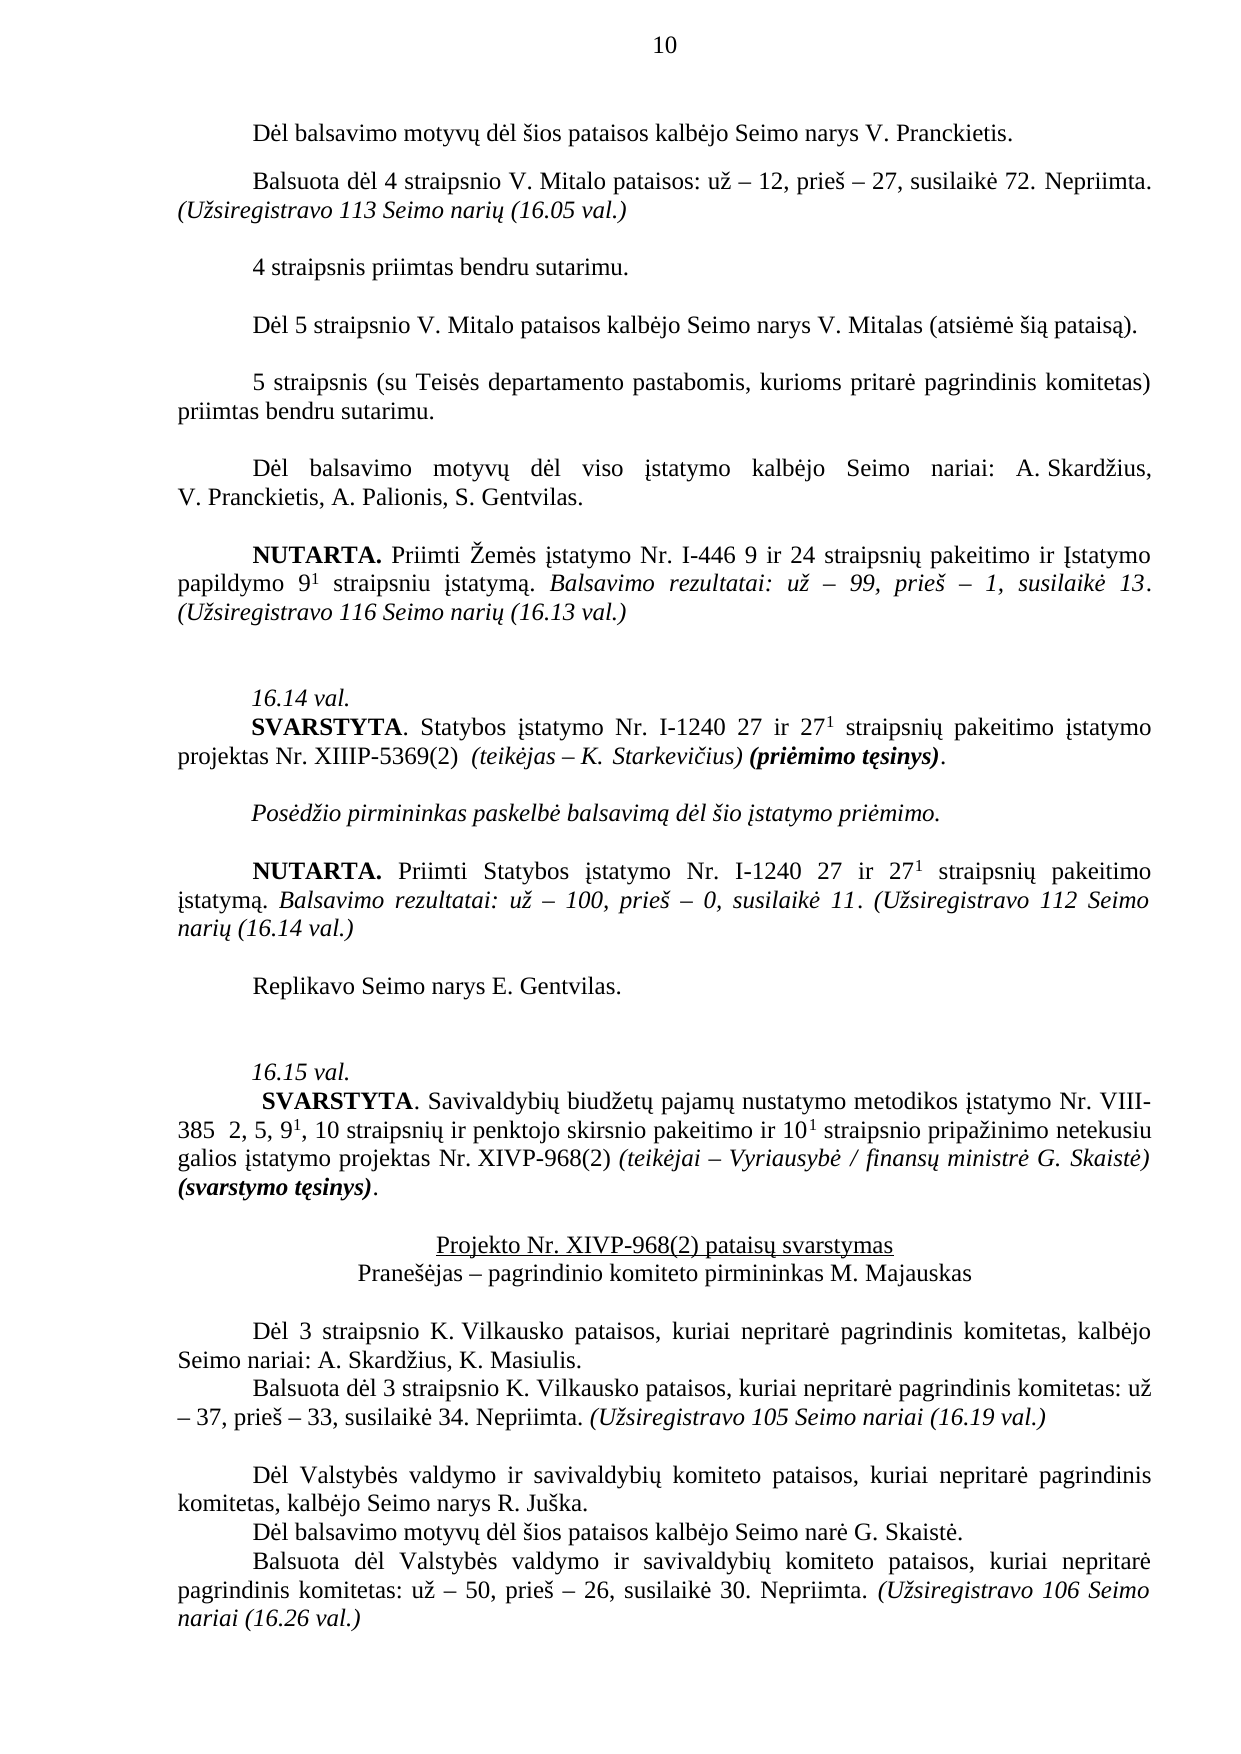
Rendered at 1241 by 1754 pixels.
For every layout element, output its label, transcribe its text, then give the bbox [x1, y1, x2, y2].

text NUTARTA. Priimti Statybos įstatymo Nr. I-1240 27 ir 271 straipsnių pakeitimo įstatymą. Balsavimo rezultatai: už – 100, prieš – 0, susilaikė 11. (Užsiregistravo 112 Seimo narių (16.14 val.) [177, 856, 1152, 942]
text Balsuota dėl 4 straipsnio V. Mitalo pataisos: už – 12, prieš – 27, susilaikė 72. Nepriimta. (Užsiregistravo 113 Seimo narių (16.05 val.) [177, 166, 1152, 223]
text Dėl balsavimo motyvų dėl šios pataisos kalbėjo Seimo narys V. Pranckietis. [177, 118, 1152, 147]
text Balsuota dėl Valstybės valdymo ir savivaldybių komiteto pataisos, kuriai nepritarė pagrindinis komitetas: už – 50, prieš – 26, susilaikė 30. Nepriimta. (Užsiregistravo 106 Seimo nariai (16.26 val.) [177, 1546, 1152, 1632]
text Replikavo Seimo narys E. Gentvilas. [177, 971, 1152, 1000]
text 5 straipsnis (su Teisės departamento pastabomis, kurioms pritarė pagrindinis komitetas) priimtas bendru sutarimu. [177, 367, 1152, 425]
text Balsuota dėl 3 straipsnio K. Vilkausko pataisos, kuriai nepritarė pagrindinis komitetas: už – 37, prieš – 33, susilaikė 34. Nepriimta. (Užsiregistravo 105 Seimo nariai (16.19 val.) [177, 1373, 1152, 1431]
text Posėdžio pirmininkas paskelbė balsavimą dėl šio įstatymo priėmimo. [177, 798, 1152, 827]
text 16.15 val. [177, 1057, 1152, 1086]
text Dėl balsavimo motyvų dėl viso įstatymo kalbėjo Seimo nariai: A. Skardžius, V. Pranckietis, A. Palionis, S. Gentvilas. [177, 453, 1152, 511]
text Dėl balsavimo motyvų dėl šios pataisos kalbėjo Seimo narė G. Skaistė. [177, 1517, 1152, 1546]
text Dėl 5 straipsnio V. Mitalo pataisos kalbėjo Seimo narys V. Mitalas (atsiėmė šią pataisą). [177, 310, 1152, 338]
text NUTARTA. Priimti Žemės įstatymo Nr. I-446 9 ir 24 straipsnių pakeitimo ir Įstatymo papildymo 91 straipsniu įstatymą. Balsavimo rezultatai: už – 99, prieš – 1, susilaikė 13. (Užsiregistravo 116 Seimo narių (16.13 val.) [177, 540, 1152, 626]
text 4 straipsnis priimtas bendru sutarimu. [177, 252, 1152, 281]
text Dėl 3 straipsnio K. Vilkausko pataisos, kuriai nepritarė pagrindinis komitetas, kalbėjo Seimo nariai: A. Skardžius, K. Masiulis. [177, 1316, 1152, 1373]
text SVARSTYTA. Savivaldybių biudžetų pajamų nustatymo metodikos įstatymo Nr. VIII-385 2, 5, 91, 10 straipsnių ir penktojo skirsnio pakeitimo ir 101 straipsnio pripažinimo netekusiu galios įstatymo projektas Nr. XIVP-968(2) (teikėjai – Vyriausybė / finansų ministrė G. Skaistė) (svarstymo tęsinys). [177, 1086, 1152, 1201]
text Dėl Valstybės valdymo ir savivaldybių komiteto pataisos, kuriai nepritarė pagrindinis komitetas, kalbėjo Seimo narys R. Juška. [177, 1460, 1152, 1517]
text 16.14 val. [177, 683, 1152, 712]
text SVARSTYTA. Statybos įstatymo Nr. I-1240 27 ir 271 straipsnių pakeitimo įstatymo projektas Nr. XIIIP-5369(2) (teikėjas – K. Starkevičius) (priėmimo tęsinys). [177, 712, 1152, 770]
subtitle Projekto Nr. XIVP-968(2) pataisų svarstymas [177, 1230, 1152, 1258]
text Pranešėjas – pagrindinio komiteto pirmininkas M. Majauskas [177, 1258, 1152, 1287]
